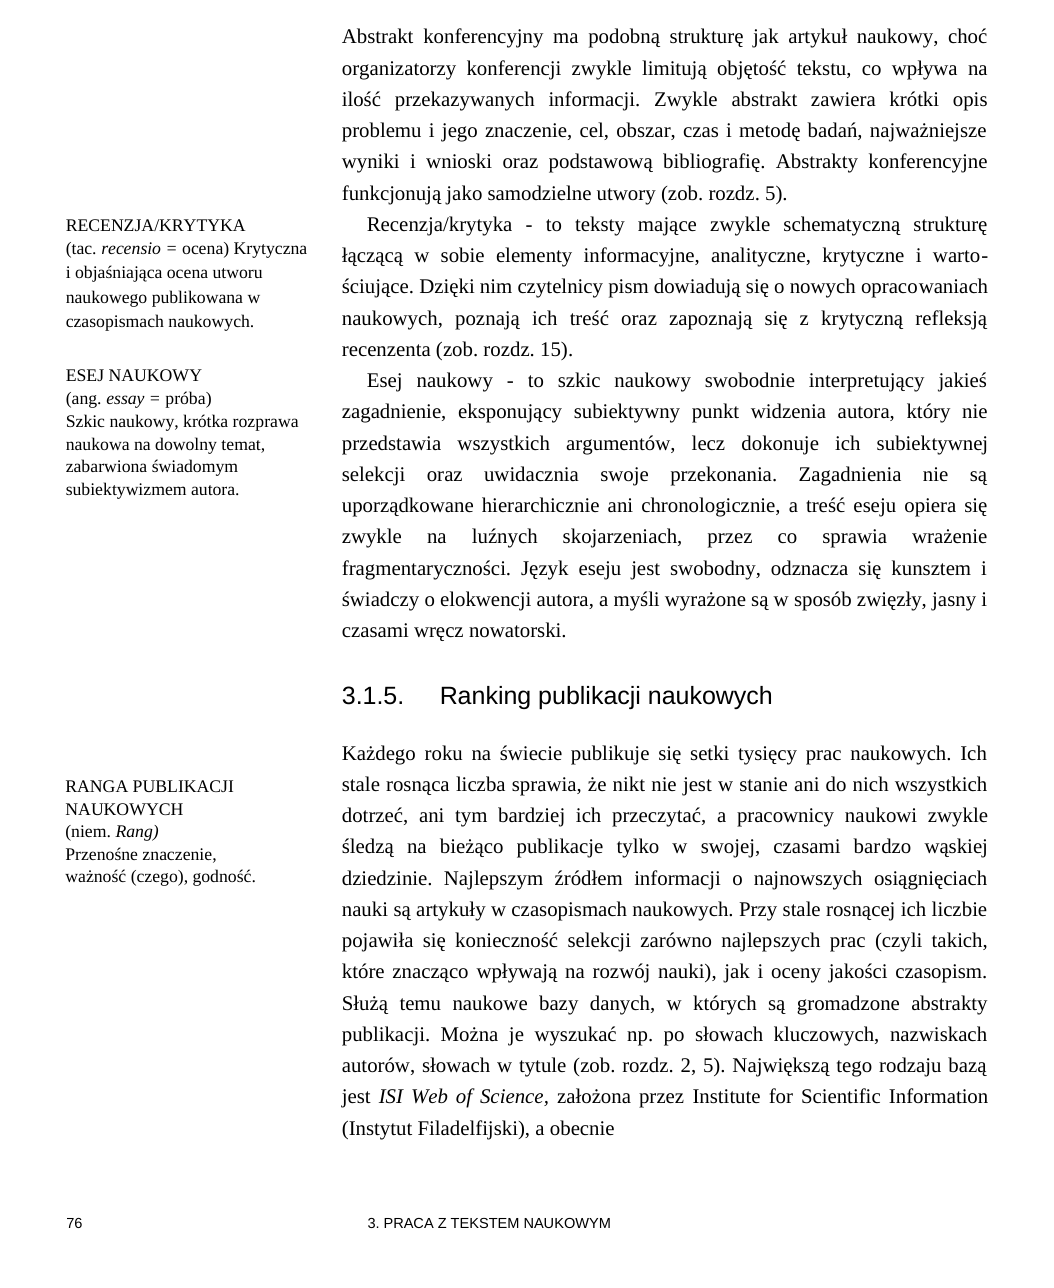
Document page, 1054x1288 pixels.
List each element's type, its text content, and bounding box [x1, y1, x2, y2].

subtitle 3.1.5. Ranking publikacji naukowych [342, 681, 988, 709]
text Esej naukowy - to szkic naukowy swobodnie interpretujący jakieś zagadnienie, eksponujący subiektywny punkt widzenia autora, który nie przedstawia wszystkich argumentów, lecz dokonuje ich subiek­tywnej selekcji oraz uwidacznia swoje przekonania. Zagadnienia nie są uporządkowane hierarchicznie ani chronologicznie, a treść eseju opiera się zwykle na luźnych skojarzeniach, przez co sprawia wrażenie fragmentaryczności. Język eseju jest swobodny, odznacza się kunsztem i świadczy o elokwencji autora, a myśli wyrażone są w sposób zwięzły, jasny i czasami wręcz nowatorski. [342, 368, 988, 642]
text Szkic naukowy, krótka rozprawa naukowa na dowolny temat, zabarwiona świadomym subiektywizmem autora. [66, 411, 316, 499]
text Recenzja/krytyka - to teksty mające zwykle schematyczną strukturę łączącą w sobie elementy informacyjne, analityczne, krytyczne i warto­ściujące. Dzięki nim czytelnicy pism dowiadują się o nowych opraco­waniach naukowych, poznają ich treść oraz zapoznają się z krytyczną refleksją recenzenta (zob. rozdz. 15). [342, 212, 988, 361]
text (tac. recensio = ocena) Krytyczna i objaśniająca ocena utworu naukowego publikowana w czasopismach naukowych. [66, 238, 316, 331]
text (niem. Rang) [65, 821, 274, 841]
text RECENZJA/KRYTYKA [66, 214, 316, 235]
text ESEJ NAUKOWY [66, 364, 316, 385]
text Abstrakt konferencyjny ma podobną strukturę jak artykuł naukowy, choć organizatorzy konferencji zwykle limitują objętość tekstu, co wpływa na ilość przekazywanych informacji. Zwykle abstrakt zawiera krótki opis problemu i jego znaczenie, cel, obszar, czas i metodę badań, najważniejsze wyniki i wnioski oraz podstawową bibliografię. Abstrakty konferencyjne funkcjonują jako samodzielne utwory (zob. rozdz. 5). [342, 24, 988, 205]
text Przenośne znaczenie, ważność (czego), godność. [65, 843, 274, 886]
text (ang. essay = próba) [66, 388, 316, 408]
text Każdego roku na świecie publikuje się setki tysięcy prac naukowych. Ich stale rosnąca liczba sprawia, że nikt nie jest w stanie ani do nich wszystkich dotrzeć, ani tym bardziej ich przeczytać, a pracownicy na­ukowi zwykle śledzą na bieżąco publikacje tylko w swojej, czasami bar­dzo wąskiej dziedzinie. Najlepszym źródłem informacji o najnowszych osiągnięciach nauki są artykuły w czasopismach naukowych. Przy stale rosnącej ich liczbie pojawiła się konieczność selekcji zarówno najlep­szych prac (czyli takich, które znacząco wpływają na rozwój nauki), jak i oceny jakości czasopism. Służą temu naukowe bazy danych, w których są gromadzone abstrakty publikacji. Można je wyszukać np. po słowach kluczowych, nazwiskach autorów, słowach w tytule (zob. rozdz. 2, 5). Największą tego rodzaju bazą jest ISI Web of Science, założona przez Institute for Scientific Information (Instytut Filadelfijski), a obecnie [342, 741, 988, 1140]
text RANGA PUBLIKACJI NAUKOWYCH [65, 776, 274, 819]
text 3. PRACA Z TEKSTEM NAUKOWYM [343, 1215, 611, 1232]
text 76 [66, 1215, 87, 1232]
